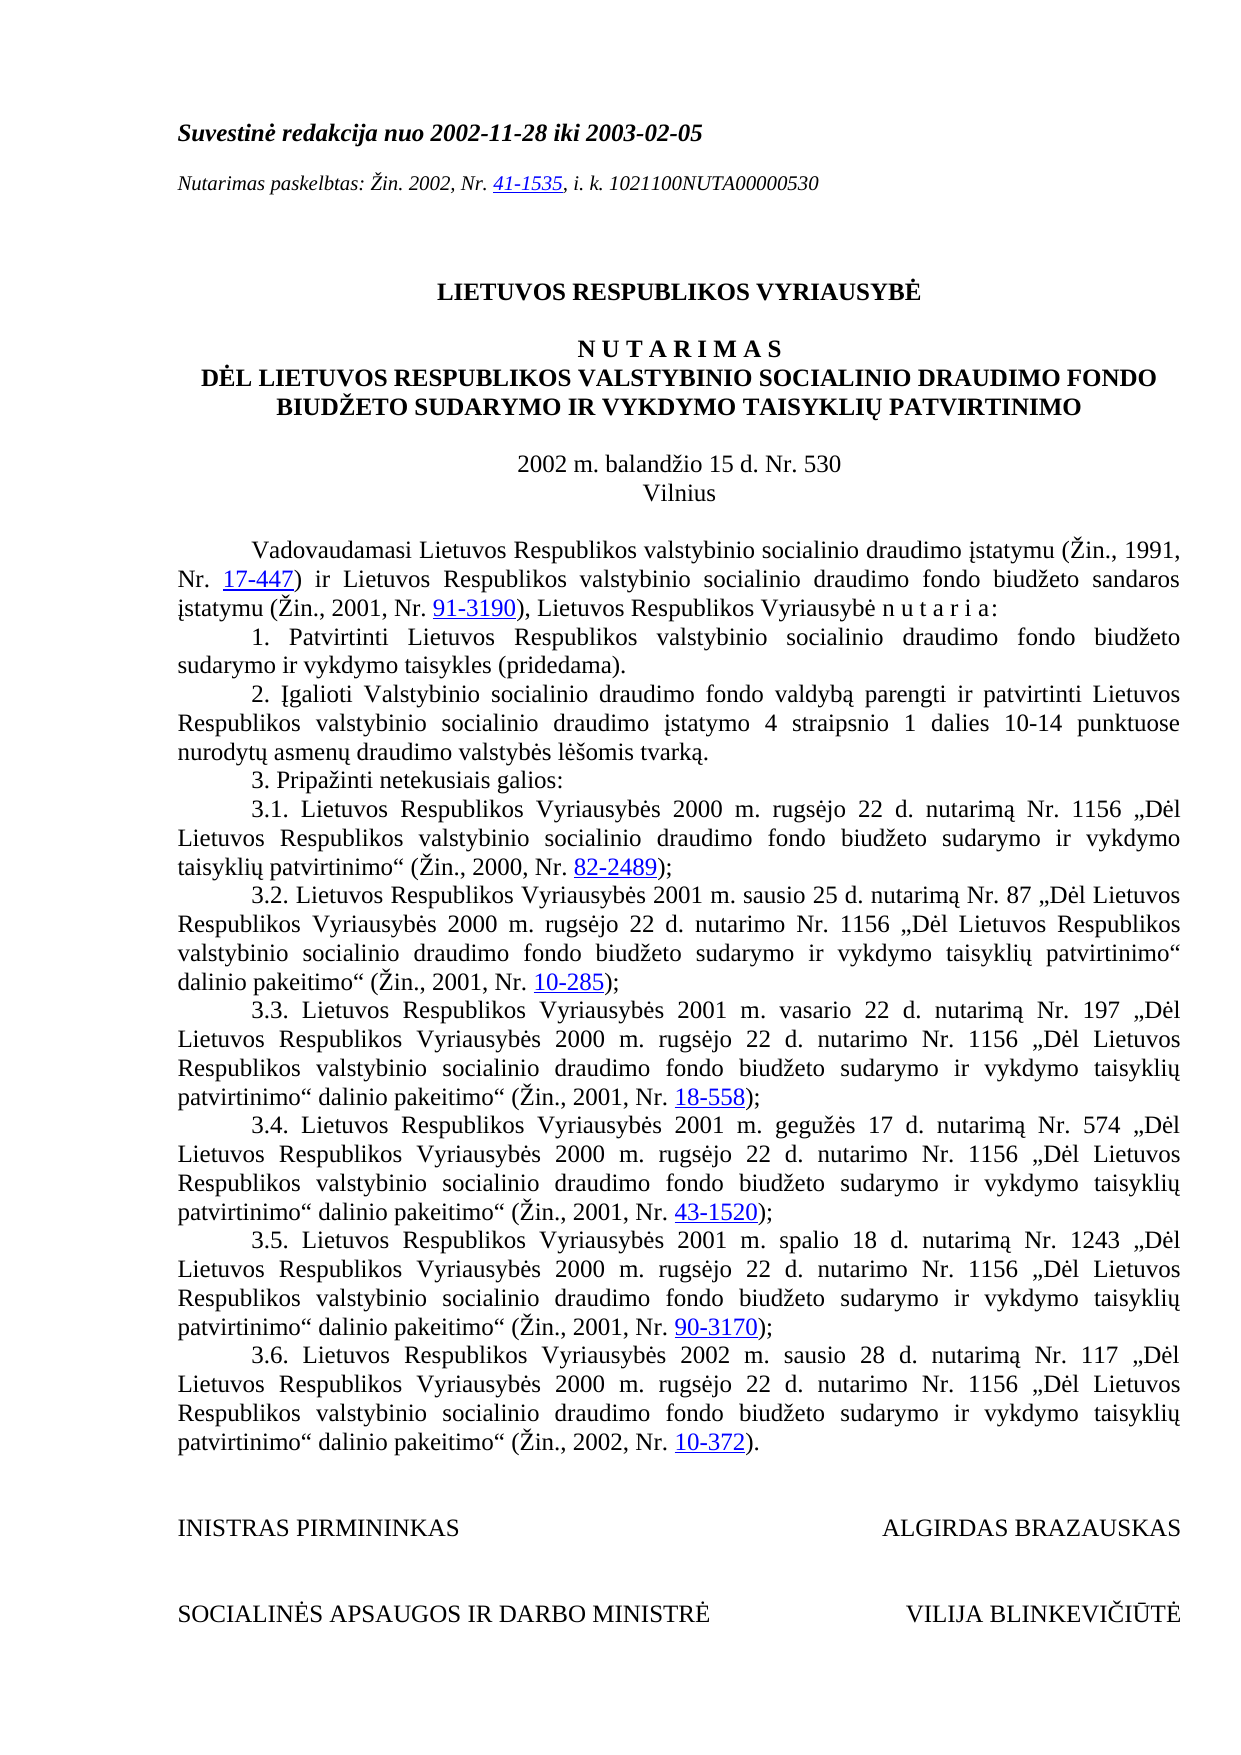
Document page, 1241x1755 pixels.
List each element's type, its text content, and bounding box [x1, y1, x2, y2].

text 3.1. Lietuvos Respublikos Vyriausybės 2000 m. rugsėjo 22 d. nutarimą Nr. 1156 „Dėl Lietuvos Respublikos valstybinio socialinio draudimo fondo biudžeto sudarymo ir vykdymo taisyklių patvirtinimo“ (Žin., 2000, Nr. 82-2489); [177, 794, 1181, 880]
text SOCIALINĖS APSAUGOS IR DARBO MINISTRĖ VILIJA BLINKEVIČIŪTĖ [177, 1599, 1181, 1628]
text N U T A R I M A S [177, 334, 1181, 363]
text 1. Patvirtinti Lietuvos Respublikos valstybinio socialinio draudimo fondo biudžeto sudarymo ir vykdymo taisykles (pridedama). [177, 622, 1181, 679]
text DĖL LIETUVOS RESPUBLIKOS VALSTYBINIO SOCIALINIO DRAUDIMO FONDO BIUDŽETO SUDARYMO IR VYKDYMO TAISYKLIŲ PATVIRTINIMO [177, 363, 1181, 420]
text Vilnius [177, 478, 1181, 507]
text Suvestinė redakcija nuo 2002-11-28 iki 2003-02-05 [177, 118, 1181, 147]
text LIETUVOS RESPUBLIKOS VYRIAUSYBĖ [177, 277, 1181, 305]
text 3.6. Lietuvos Respublikos Vyriausybės 2002 m. sausio 28 d. nutarimą Nr. 117 „Dėl Lietuvos Respublikos Vyriausybės 2000 m. rugsėjo 22 d. nutarimo Nr. 1156 „Dėl Lietuvos Respublikos valstybinio socialinio draudimo fondo biudžeto sudarymo ir vykdymo taisyklių patvirtinimo“ dalinio pakeitimo“ (Žin., 2002, Nr. 10-372). [177, 1340, 1181, 1455]
text 3.5. Lietuvos Respublikos Vyriausybės 2001 m. spalio 18 d. nutarimą Nr. 1243 „Dėl Lietuvos Respublikos Vyriausybės 2000 m. rugsėjo 22 d. nutarimo Nr. 1156 „Dėl Lietuvos Respublikos valstybinio socialinio draudimo fondo biudžeto sudarymo ir vykdymo taisyklių patvirtinimo“ dalinio pakeitimo“ (Žin., 2001, Nr. 90-3170); [177, 1225, 1181, 1340]
text 3.2. Lietuvos Respublikos Vyriausybės 2001 m. sausio 25 d. nutarimą Nr. 87 „Dėl Lietuvos Respublikos Vyriausybės 2000 m. rugsėjo 22 d. nutarimo Nr. 1156 „Dėl Lietuvos Respublikos valstybinio socialinio draudimo fondo biudžeto sudarymo ir vykdymo taisyklių patvirtinimo“ dalinio pakeitimo“ (Žin., 2001, Nr. 10-285); [177, 880, 1181, 995]
text Vadovaudamasi Lietuvos Respublikos valstybinio socialinio draudimo įstatymu (Žin., 1991, Nr. 17-447) ir Lietuvos Respublikos valstybinio socialinio draudimo fondo biudžeto sandaros įstatymu (Žin., 2001, Nr. 91-3190), Lietuvos Respublikos Vyriausybė nutaria: [177, 535, 1181, 622]
text Nutarimas paskelbtas: Žin. 2002, Nr. 41-1535, i. k. 1021100NUTA00000530 [177, 171, 1181, 195]
text 2. Įgalioti Valstybinio socialinio draudimo fondo valdybą parengti ir patvirtinti Lietuvos Respublikos valstybinio socialinio draudimo įstatymo 4 straipsnio 1 dalies 10-14 punktuose nurodytų asmenų draudimo valstybės lėšomis tvarką. [177, 679, 1181, 765]
text INISTRAS PIRMININKAS ALGIRDAS BRAZAUSKAS [177, 1513, 1181, 1542]
text 3.3. Lietuvos Respublikos Vyriausybės 2001 m. vasario 22 d. nutarimą Nr. 197 „Dėl Lietuvos Respublikos Vyriausybės 2000 m. rugsėjo 22 d. nutarimo Nr. 1156 „Dėl Lietuvos Respublikos valstybinio socialinio draudimo fondo biudžeto sudarymo ir vykdymo taisyklių patvirtinimo“ dalinio pakeitimo“ (Žin., 2001, Nr. 18-558); [177, 995, 1181, 1110]
text 2002 m. balandžio 15 d. Nr. 530 [177, 449, 1181, 478]
text 3.4. Lietuvos Respublikos Vyriausybės 2001 m. gegužės 17 d. nutarimą Nr. 574 „Dėl Lietuvos Respublikos Vyriausybės 2000 m. rugsėjo 22 d. nutarimo Nr. 1156 „Dėl Lietuvos Respublikos valstybinio socialinio draudimo fondo biudžeto sudarymo ir vykdymo taisyklių patvirtinimo“ dalinio pakeitimo“ (Žin., 2001, Nr. 43-1520); [177, 1110, 1181, 1225]
text 3. Pripažinti netekusiais galios: [177, 765, 1181, 794]
